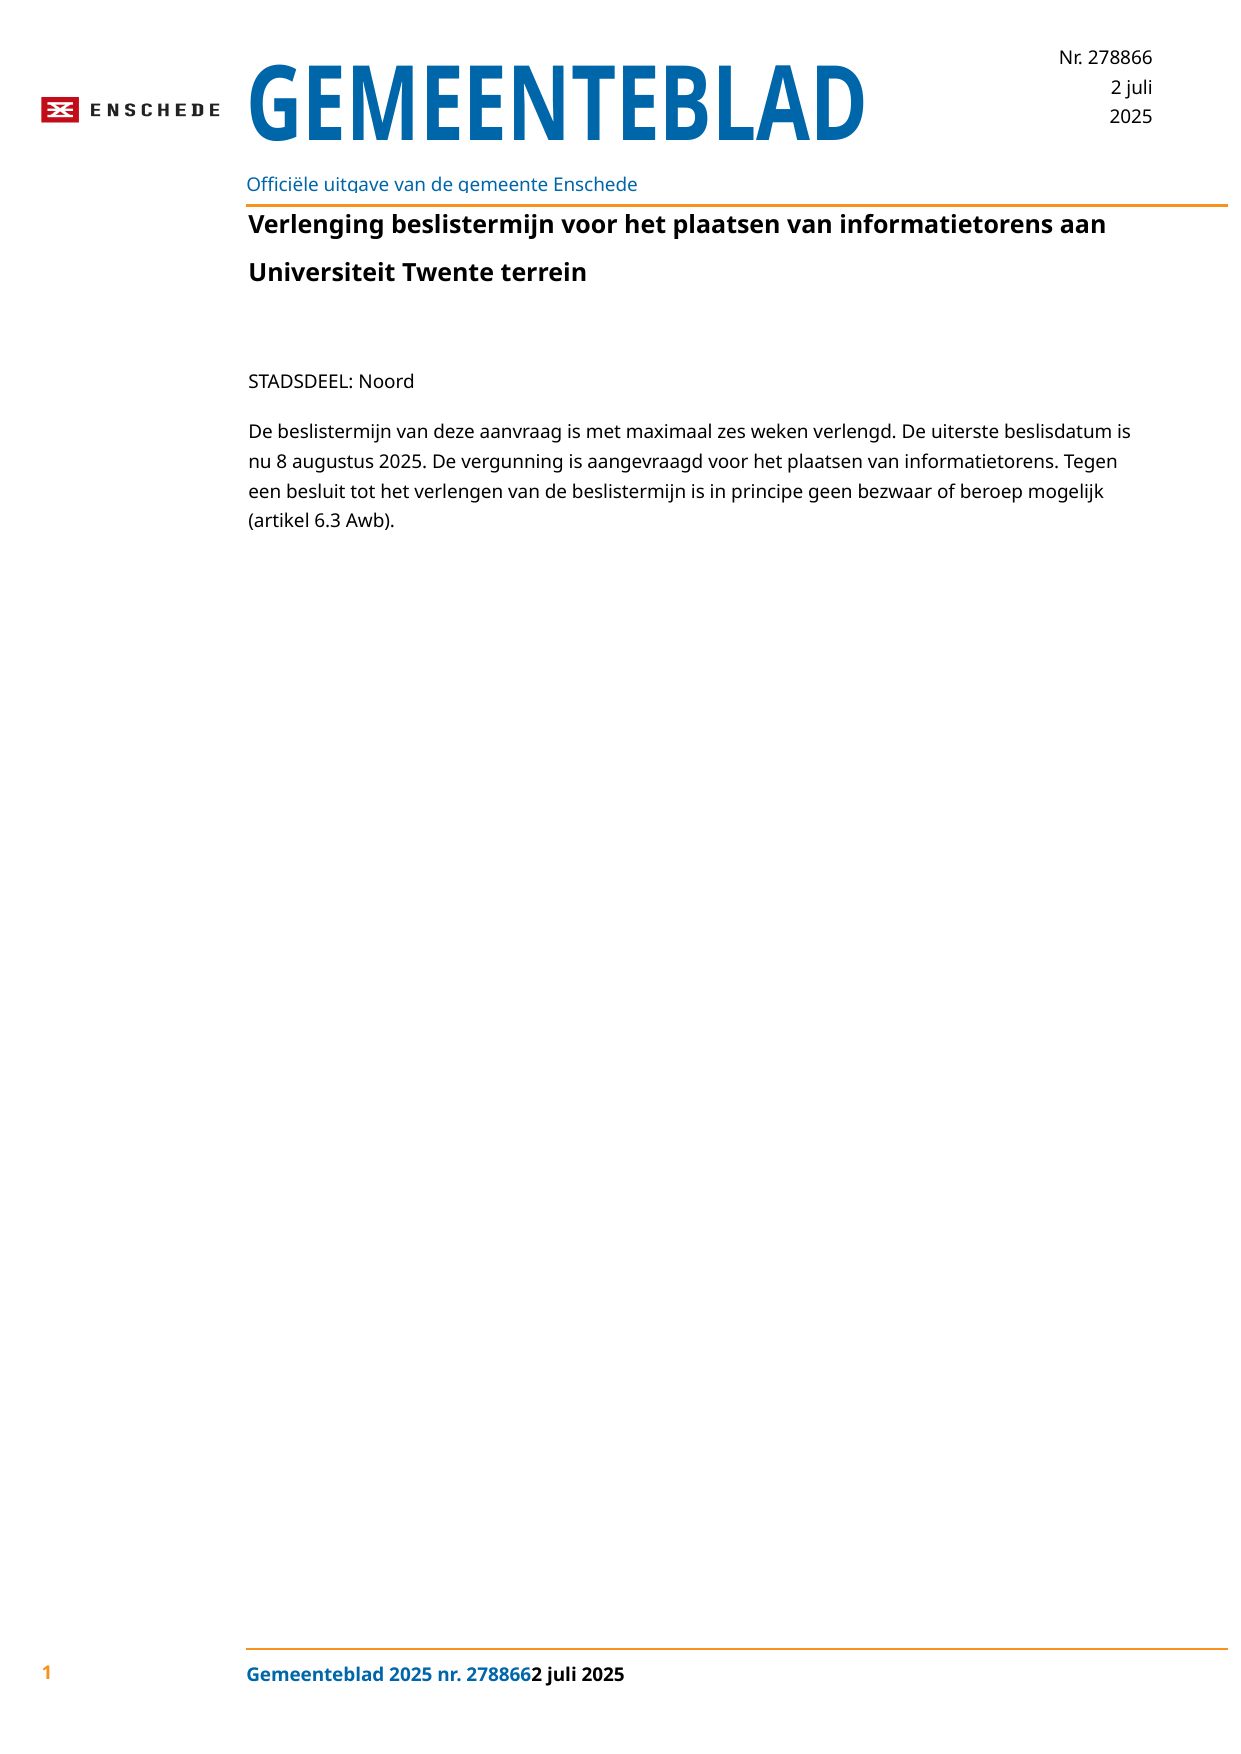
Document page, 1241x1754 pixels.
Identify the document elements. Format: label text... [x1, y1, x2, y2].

text De beslistermijn van deze aanvraag is met maximaal zes weken verlengd. De uiterste beslisdatum is nu 8 augustus 2025. De vergunning is aangevraagd voor het plaatsen van informatietorens. Tegen een besluit tot het verlengen van de beslistermijn is in principe geen bezwaar of beroep mogelijk (artikel 6.3 Awb). [248, 419, 1152, 533]
picture [41, 47, 231, 172]
text STADSDEEL: Noord [248, 368, 1152, 394]
text Verlenging beslistermijn voor het plaatsen van informatietorens aan Universiteit Twente terrein [248, 207, 1152, 288]
